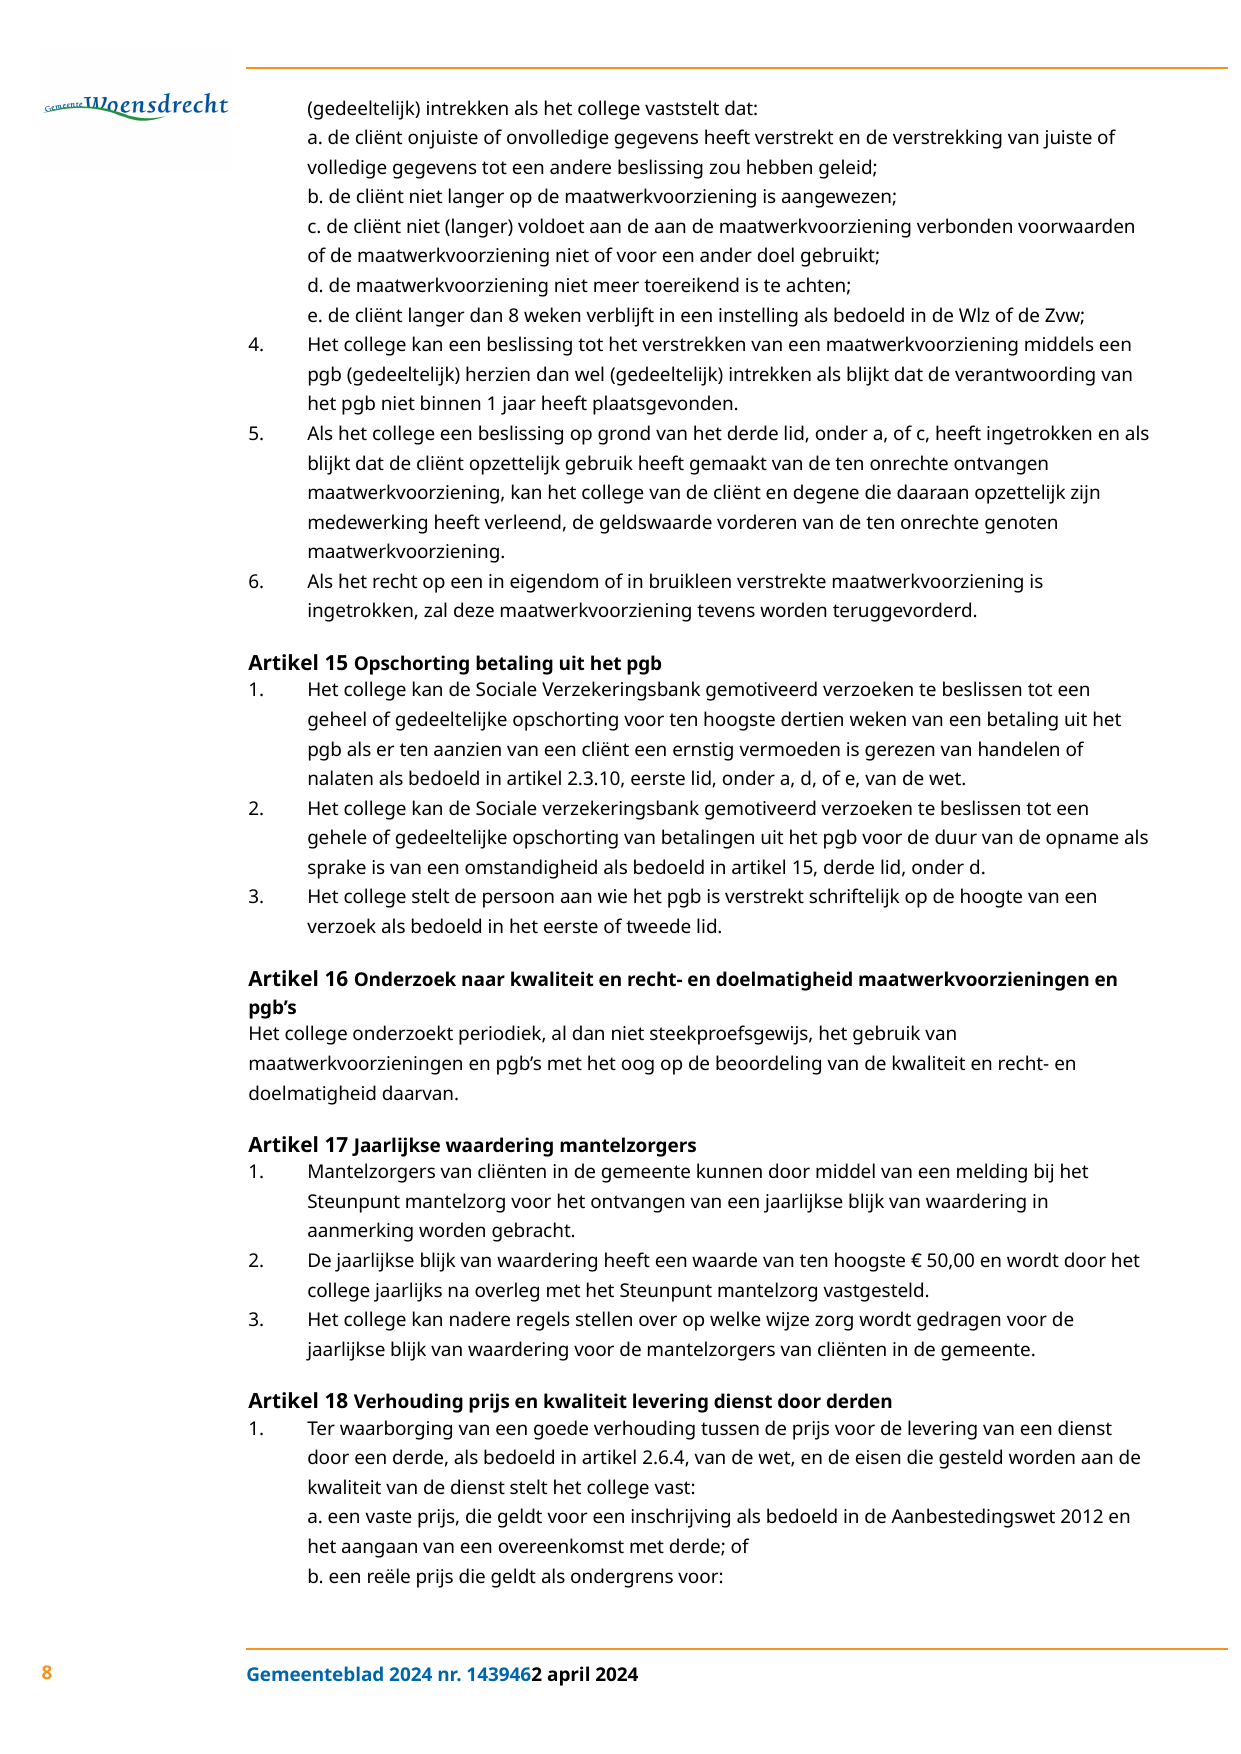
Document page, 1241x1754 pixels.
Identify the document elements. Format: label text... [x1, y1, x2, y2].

list c. de cliënt niet (langer) voldoet aan de aan de maatwerkvoorziening verbonden voorwaarden of de maatwerkvoorziening niet of voor een ander doel gebruikt; [248, 213, 1152, 268]
list b. een reële prijs die geldt als ondergrens voor: [248, 1563, 1152, 1588]
list Het college kan een beslissing tot het verstrekken van een maatwerkvoorziening middels een pgb (gedeeltelijk) herzien dan wel (gedeeltelijk) intrekken als blijkt dat de verantwoording van het pgb niet binnen 1 jaar heeft plaatsgevonden. [248, 331, 1152, 416]
list a. een vaste prijs, die geldt voor een inschrijving als bedoeld in de Aanbestedingswet 2012 en het aangaan van een overeenkomst met derde; of [248, 1504, 1152, 1559]
list a. de cliënt onjuiste of onvolledige gegevens heeft verstrekt en de verstrekking van juiste of volledige gegevens tot een andere beslissing zou hebben geleid; [248, 124, 1152, 180]
list De jaarlijkse blijk van waardering heeft een waarde van ten hoogste € 50,00 en wordt door het college jaarlijks na overleg met het Steunpunt mantelzorg vastgesteld. [248, 1247, 1152, 1303]
list (gedeeltelijk) intrekken als het college vaststelt dat: [248, 95, 1152, 121]
text Artikel 17 Jaarlijkse waardering mantelzorgers [248, 1130, 1152, 1158]
list Het college kan nadere regels stellen over op welke wijze zorg wordt gedragen voor de jaarlijkse blijk van waardering voor de mantelzorgers van cliënten in de gemeente. [248, 1306, 1152, 1362]
text Artikel 16 Onderzoek naar kwaliteit en recht- en doelmatigheid maatwerkvoorzieningen en pgb’s [248, 964, 1152, 1021]
list d. de maatwerkvoorziening niet meer toereikend is te achten; [248, 272, 1152, 298]
list Als het college een beslissing op grond van het derde lid, onder a, of c, heeft ingetrokken en als blijkt dat de cliënt opzettelijk gebruik heeft gemaakt van de ten onrechte ontvangen maatwerkvoorziening, kan het college van de cliënt en degene die daaraan opzettelijk zijn medewerking heeft verleend, de geldswaarde vorderen van de ten onrechte genoten maatwerkvoorziening. [248, 420, 1152, 564]
list Als het recht op een in eigendom of in bruikleen verstrekte maatwerkvoorziening is ingetrokken, zal deze maatwerkvoorziening tevens worden teruggevorderd. [248, 568, 1152, 623]
picture [41, 47, 231, 172]
list b. de cliënt niet langer op de maatwerkvoorziening is aangewezen; [248, 183, 1152, 209]
text Artikel 15 Opschorting betaling uit het pgb [248, 648, 1152, 677]
list e. de cliënt langer dan 8 weken verblijft in een instelling als bedoeld in de Wlz of de Zvw; [248, 302, 1152, 328]
text Artikel 18 Verhouding prijs en kwaliteit levering dienst door derden [248, 1386, 1152, 1415]
list Het college kan de Sociale Verzekeringsbank gemotiveerd verzoeken te beslissen tot een geheel of gedeeltelijke op­schorting voor ten hoogste dertien weken van een betaling uit het pgb als er ten aanzien van een cliënt een ernstig vermoeden is gerezen van handelen of nalaten als bedoeld in artikel 2.3.10, eerste lid, onder a, d, of e, van de wet. [248, 677, 1152, 791]
list Het college stelt de persoon aan wie het pgb is verstrekt schriftelijk op de hoogte van een verzoek als bedoeld in het eerste of tweede lid. [248, 884, 1152, 939]
list Mantelzorgers van cliënten in de gemeente kunnen door middel van een melding bij het Steunpunt mantelzorg voor het ontvangen van een jaarlijkse blijk van waardering in aanmerking worden gebracht. [248, 1158, 1152, 1243]
text Het college onderzoekt periodiek, al dan niet steekproefsgewijs, het gebruik van maatwerkvoorzieningen en pgb’s met het oog op de beoordeling van de kwaliteit en recht- en doelmatigheid daarvan. [248, 1021, 1152, 1105]
list Het college kan de Sociale verzekeringsbank gemotiveerd verzoeken te beslissen tot een gehele of gedeeltelijke opschorting van betalingen uit het pgb voor de duur van de opname als sprake is van een omstandigheid als bedoeld in artikel 15, derde lid, onder d. [248, 795, 1152, 880]
list Ter waarborging van een goede verhouding tussen de prijs voor de levering van een dienst door een derde, als bedoeld in artikel 2.6.4, van de wet, en de eisen die gesteld worden aan de kwaliteit van de dienst stelt het college vast: [248, 1415, 1152, 1500]
